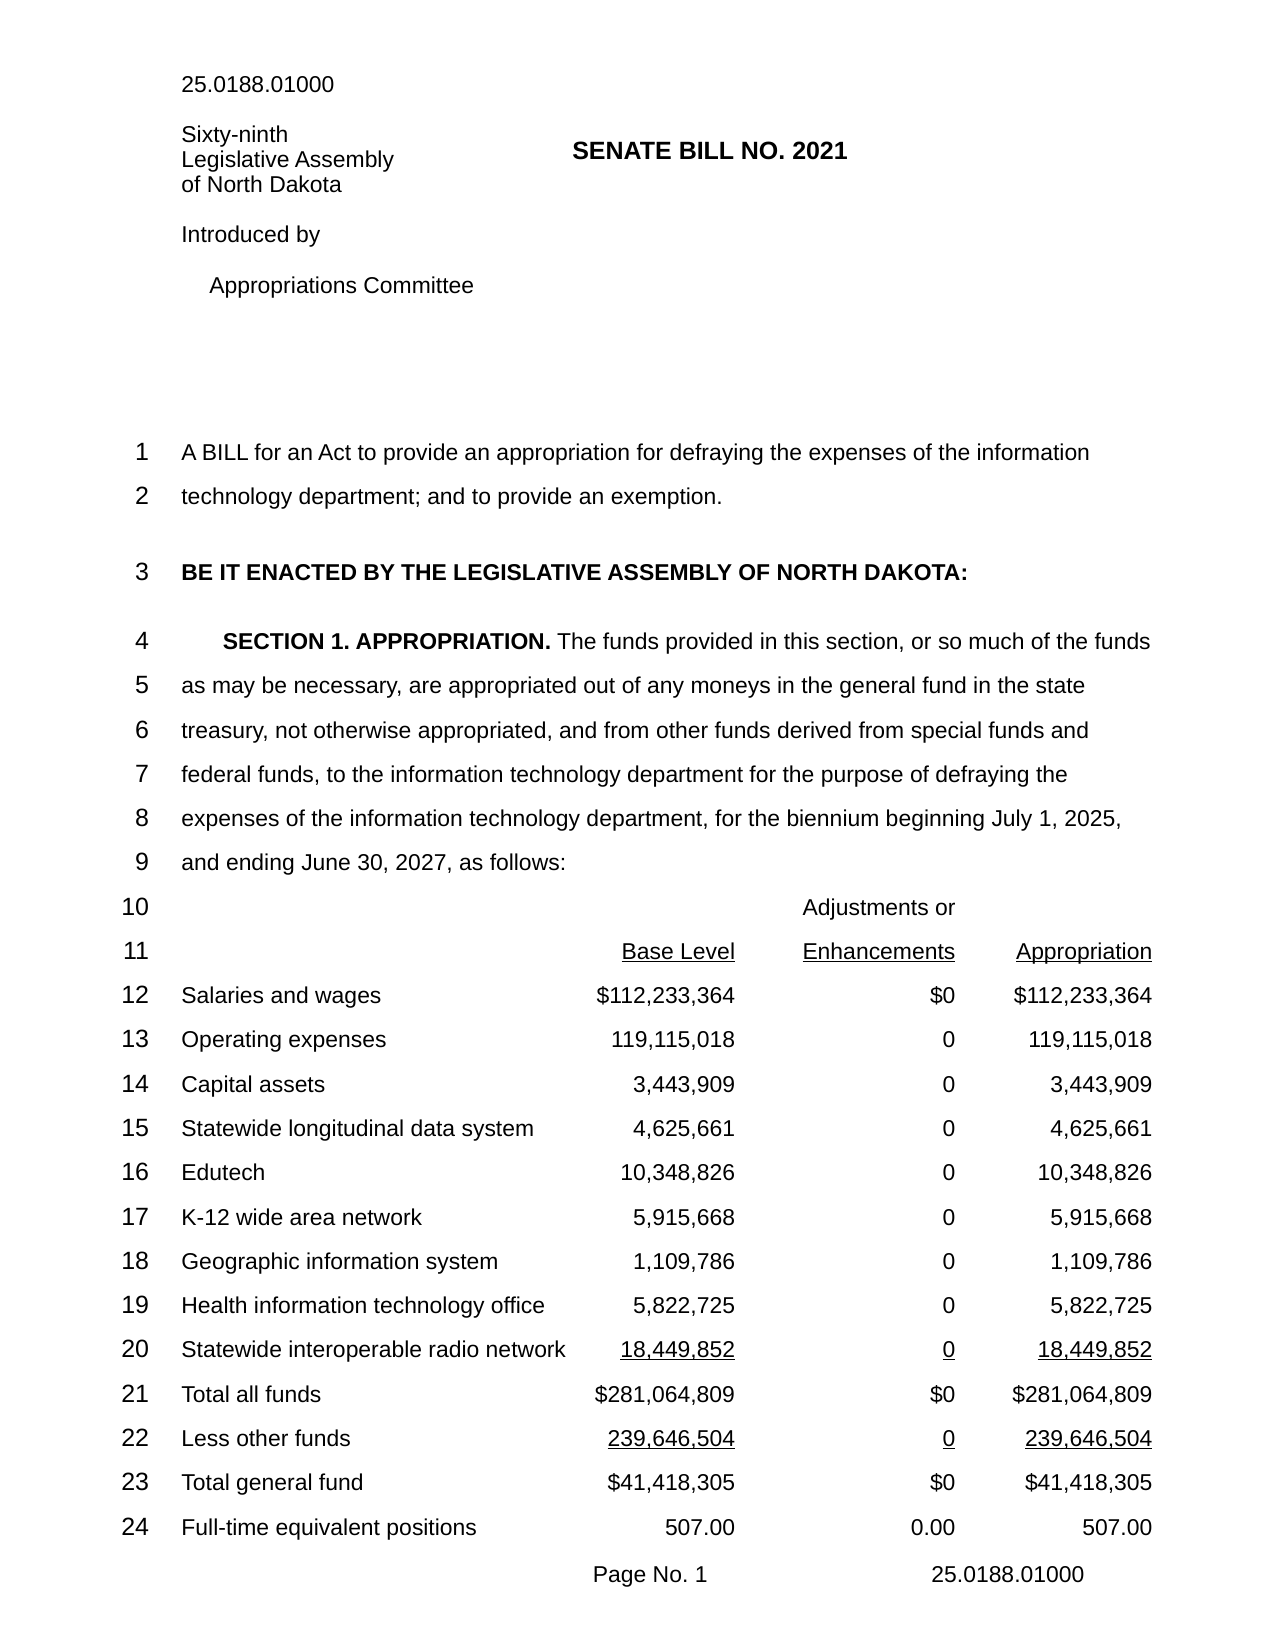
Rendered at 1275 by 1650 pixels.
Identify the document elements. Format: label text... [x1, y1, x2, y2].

title BILL NO. [565, 136, 848, 165]
text BE IT ENACTED BY THE LEGISLATIVE ASSEMBLY OF NORTH DAKOTA: [181, 545, 1154, 589]
text . [181, 73, 1154, 133]
text of North Dakota [181, 173, 1154, 198]
text Adjustments or Base Level Enhancements Appropriation Salaries and wages $112,233,364 $0 $112,233,364 Operating expenses 119,115,018 0 119,115,018 Capital assets 3,443,909 0 3,443,909 Statewide longitudinal data system 4,625,661 0 4,625,661 Edutech 10,348,826 0 10,348,826 K-12 wide area network 5,915,668 0 5,915,668 Geographic information system 1,109,786 0 1,109,786 Health information technology office 5,822,725 0 5,822,725 Statewide interoperable radio network 18,449,852 0 18,449,852 Total all funds $281,064,809 $0 $281,064,809 Less other funds 239,646,504 0 239,646,504 Total general fund $41,418,305 $0 $41,418,305 Full‑time equivalent positions 507.00 0.00 507.00 [181, 880, 1154, 1544]
text Appropriations Committee [209, 275, 1154, 298]
text Legislative Assembly [181, 148, 1154, 173]
text SECTION 1. APPROPRIATION. The funds provided in this section, or so much of the funds as may be necessary, are appropriated out of any moneys in the general fund in the state treasury, not otherwise appropriated, and from other funds derived from special funds and federal funds, to the information technology department for the purpose of defraying the expenses of the information technology department, for the biennium beginning July 1, 2025, and ending June 30, 2027, as follows: [181, 614, 1154, 880]
title A BILL for an Act to provide an appropriation for defraying the expenses of the information technology department; and to provide an exemption. [181, 425, 1154, 513]
text Introduced by [181, 223, 1154, 248]
